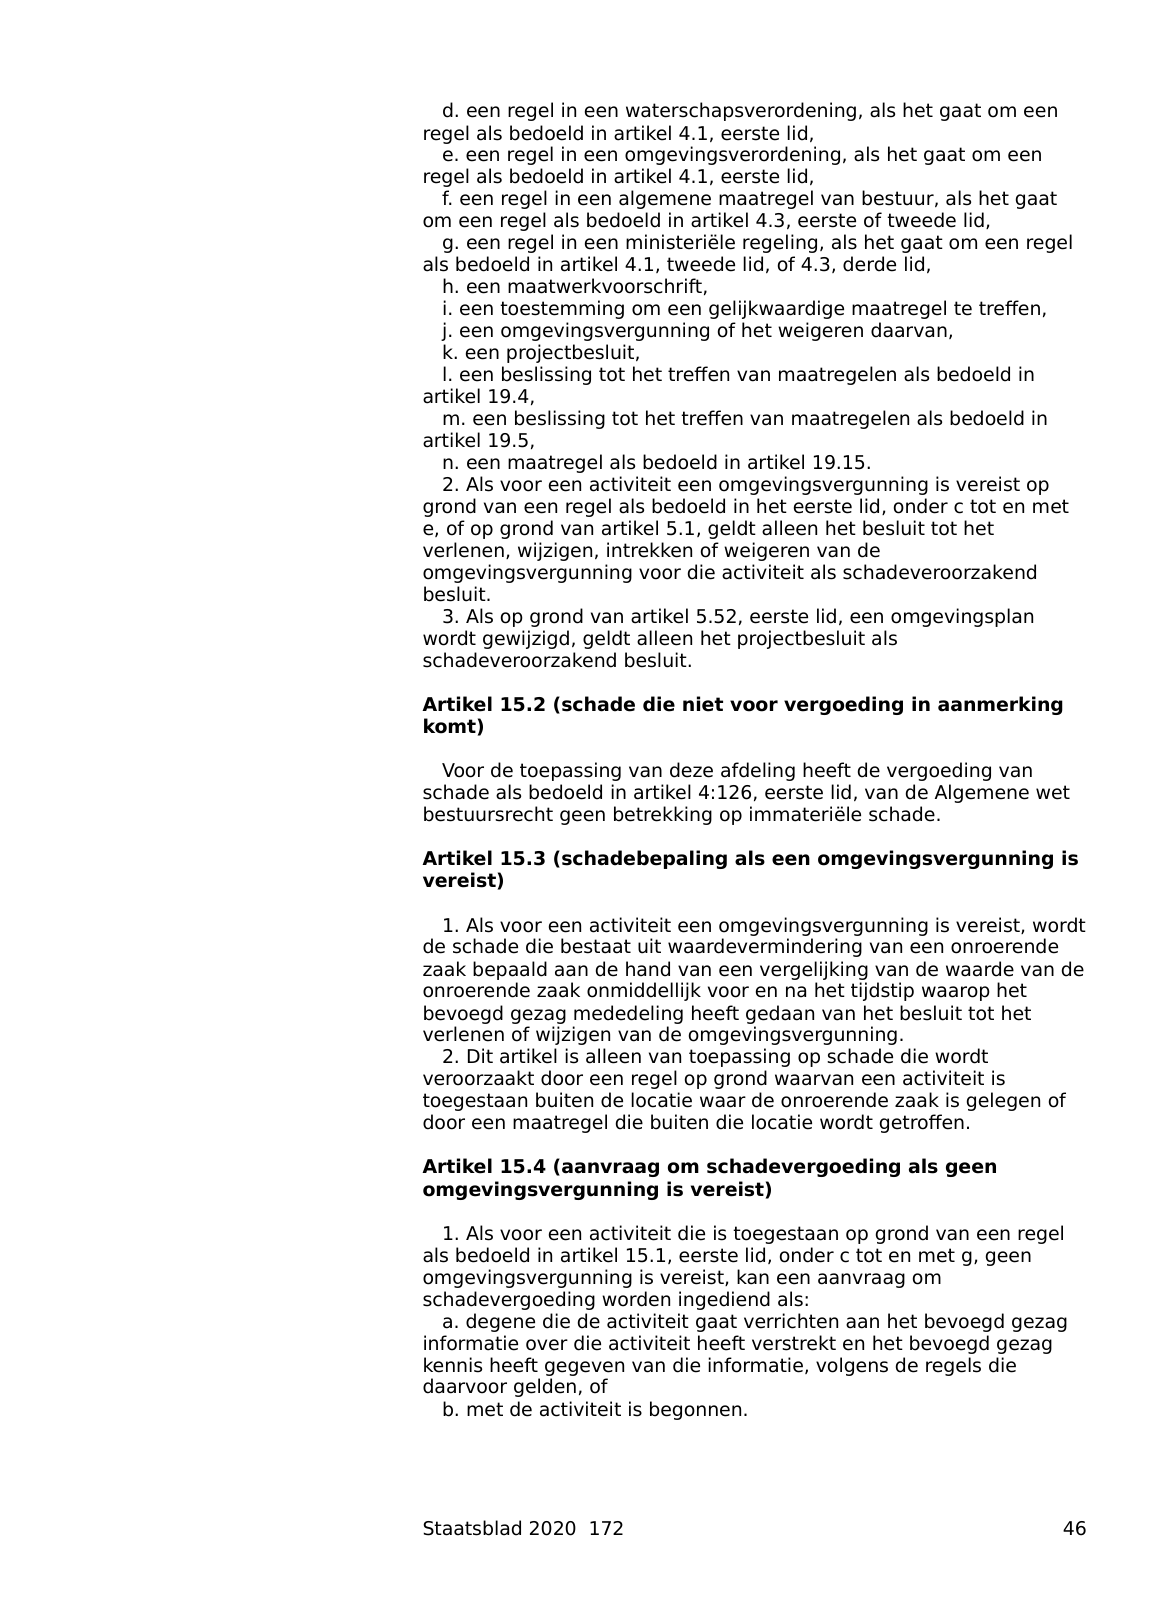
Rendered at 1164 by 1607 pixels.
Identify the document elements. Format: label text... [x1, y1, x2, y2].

text d. een regel in een waterschapsverordening, als het gaat om een regel als bedoeld in artikel 4.1, eerste lid, [422, 100, 1087, 144]
text e. een regel in een omgevingsverordening, als het gaat om een regel als bedoeld in artikel 4.1, eerste lid, [422, 144, 1087, 188]
subtitle Artikel 15.3 (schadebepaling als een omgevingsvergunning is vereist) [422, 848, 1087, 892]
text l. een beslissing tot het treffen van maatregelen als bedoeld in artikel 19.4, [422, 364, 1087, 408]
text 2. Als voor een activiteit een omgevingsvergunning is vereist op grond van een regel als bedoeld in het eerste lid, onder c tot en met e, of op grond van artikel 5.1, geldt alleen het besluit tot het verlenen, wijzigen, intrekken of weigeren van de omgevingsvergunning voor die activiteit als schadeveroorzakend besluit. [422, 474, 1087, 606]
text b. met de activiteit is begonnen. [422, 1398, 1087, 1420]
text Voor de toepassing van deze afdeling heeft de vergoeding van schade als bedoeld in artikel 4:126, eerste lid, van de Algemene wet bestuursrecht geen betrekking op immateriële schade. [422, 760, 1087, 826]
subtitle Artikel 15.2 (schade die niet voor vergoeding in aanmerking komt) [422, 694, 1087, 738]
text 1. Als voor een activiteit een omgevingsvergunning is vereist, wordt de schade die bestaat uit waardevermindering van een onroerende zaak bepaald aan de hand van een vergelijking van de waarde van de onroerende zaak onmiddellijk voor en na het tijdstip waarop het bevoegd gezag mededeling heeft gedaan van het besluit tot het verlenen of wijzigen van de omgevingsvergunning. [422, 914, 1087, 1046]
text f. een regel in een algemene maatregel van bestuur, als het gaat om een regel als bedoeld in artikel 4.3, eerste of tweede lid, [422, 188, 1087, 232]
text 3. Als op grond van artikel 5.52, eerste lid, een omgevingsplan wordt gewijzigd, geldt alleen het projectbesluit als schadeveroorzakend besluit. [422, 606, 1087, 672]
text h. een maatwerkvoorschrift, [422, 276, 1087, 298]
text m. een beslissing tot het treffen van maatregelen als bedoeld in artikel 19.5, [422, 408, 1087, 452]
text j. een omgevingsvergunning of het weigeren daarvan, [422, 320, 1087, 342]
text k. een projectbesluit, [422, 342, 1087, 364]
text 1. Als voor een activiteit die is toegestaan op grond van een regel als bedoeld in artikel 15.1, eerste lid, onder c tot en met g, geen omgevingsvergunning is vereist, kan een aanvraag om schadevergoeding worden ingediend als: [422, 1223, 1087, 1311]
text g. een regel in een ministeriële regeling, als het gaat om een regel als bedoeld in artikel 4.1, tweede lid, of 4.3, derde lid, [422, 232, 1087, 276]
text n. een maatregel als bedoeld in artikel 19.15. [422, 452, 1087, 474]
text i. een toestemming om een gelijkwaardige maatregel te treffen, [422, 298, 1087, 320]
text 2. Dit artikel is alleen van toepassing op schade die wordt veroorzaakt door een regel op grond waarvan een activiteit is toegestaan buiten de locatie waar de onroerende zaak is gelegen of door een maatregel die buiten die locatie wordt getroffen. [422, 1046, 1087, 1134]
subtitle Artikel 15.4 (aanvraag om schadevergoeding als geen omgevingsvergunning is vereist) [422, 1156, 1087, 1200]
text a. degene die de activiteit gaat verrichten aan het bevoegd gezag informatie over die activiteit heeft verstrekt en het bevoegd gezag kennis heeft gegeven van die informatie, volgens de regels die daarvoor gelden, of [422, 1311, 1087, 1398]
